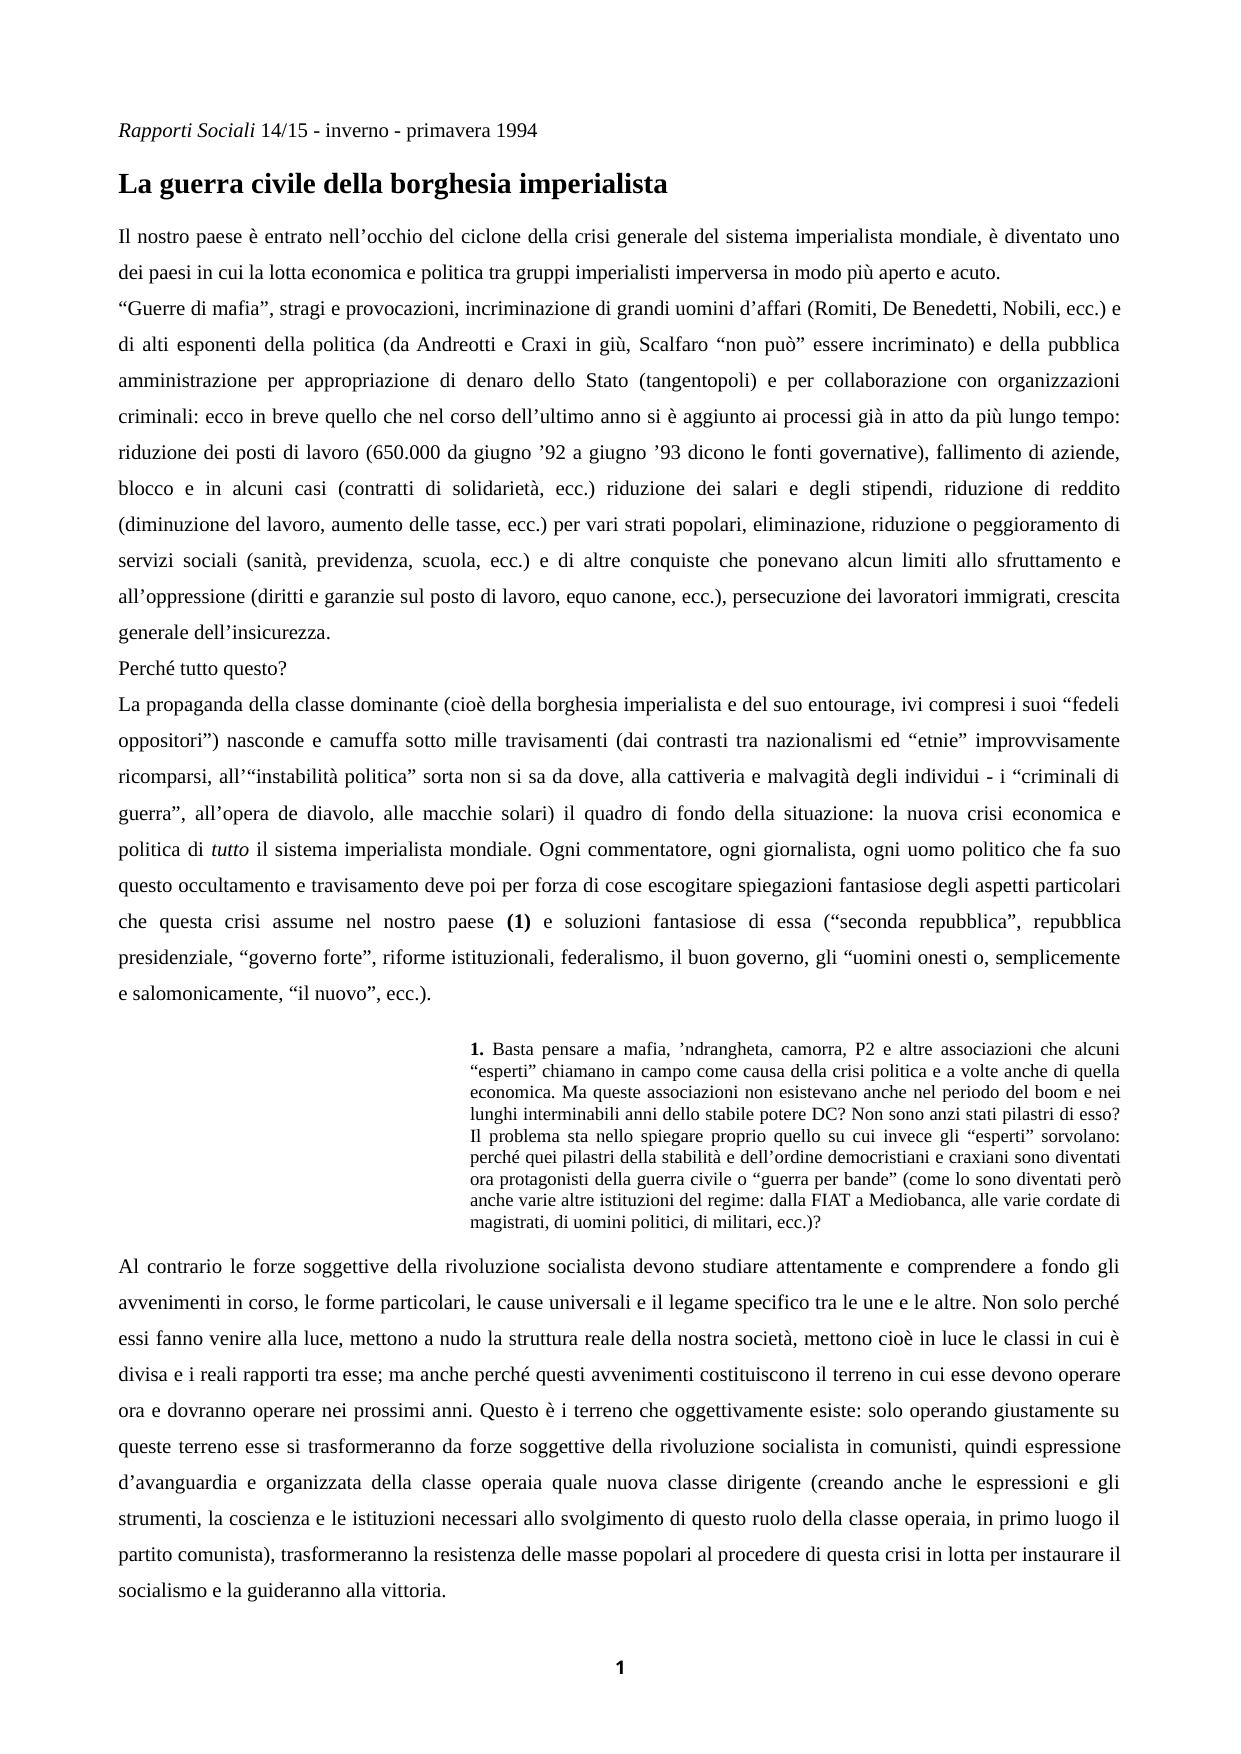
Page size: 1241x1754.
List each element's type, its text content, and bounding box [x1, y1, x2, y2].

text “Guerre di mafia”, stragi e provocazioni, incriminazione di grandi uomini d’affari (Romiti, De Benedetti, Nobili, ecc.) e di alti esponenti della politica (da Andreotti e Craxi in giù, Scalfaro “non può” essere incriminato) e della pubblica amministrazione per appropriazione di denaro dello Stato (tangentopoli) e per collaborazione con organizzazioni criminali: ecco in breve quello che nel corso dell’ultimo anno si è aggiunto ai processi già in atto da più lungo tempo: riduzione dei posti di lavoro (650.000 da giugno ’92 a giugno ’93 dicono le fonti governative), fallimento di aziende, blocco e in alcuni casi (contratti di solidarietà, ecc.) riduzione dei salari e degli stipendi, riduzione di reddito (diminuzione del lavoro, aumento delle tasse, ecc.) per vari strati popolari, eliminazione, riduzione o peggioramento di servizi sociali (sanità, previdenza, scuola, ecc.) e di altre conquiste che ponevano alcun limiti allo sfruttamento e all’oppressione (diritti e garanzie sul posto di lavoro, equo canone, ecc.), persecuzione dei lavoratori immigrati, crescita generale dell’insicurezza. [118, 296, 1122, 644]
text 1. Basta pensare a mafia, ’ndrangheta, camorra, P2 e altre associazioni che alcuni “esperti” chiamano in campo come causa della crisi politica e a volte anche di quella economica. Ma queste associazioni non esistevano anche nel periodo del boom e nei lunghi interminabili anni dello stabile potere DC? Non sono anzi stati pilastri di esso? Il problema sta nello spiegare proprio quello su cui invece gli “esperti” sorvolano: perché quei pilastri della stabilità e dell’ordine democristiani e craxiani sono diventati ora protagonisti della guerra civile o “guerra per bande” (come lo sono diventati però anche varie altre istituzioni del regime: dalla FIAT a Mediobanca, alle varie cordate di magistrati, di uomini politici, di militari, ecc.)? [470, 1038, 1122, 1232]
text Al contrario le forze soggettive della rivoluzione socialista devono studiare attentamente e comprendere a fondo gli avvenimenti in corso, le forme particolari, le cause universali e il legame specifico tra le une e le altre. Non solo perché essi fanno venire alla luce, mettono a nudo la struttura reale della nostra società, mettono cioè in luce le classi in cui è divisa e i reali rapporti tra esse; ma anche perché questi avvenimenti costituiscono il terreno in cui esse devono operare ora e dovranno operare nei prossimi anni. Questo è i terreno che oggettivamente esiste: solo operando giustamente su queste terreno esse si trasformeranno da forze soggettive della rivoluzione socialista in comunisti, quindi espressione d’avanguardia e organizzata della classe operaia quale nuova classe dirigente (creando anche le espressioni e gli strumenti, la coscienza e le istituzioni necessari allo svolgimento di questo ruolo della classe operaia, in primo luogo il partito comunista), trasformeranno la resistenza delle masse popolari al procedere di questa crisi in lotta per instaurare il socialismo e la guideranno alla vittoria. [118, 1254, 1122, 1602]
text Rapporti Sociali 14/15 - inverno - primavera 1994 [118, 118, 1122, 142]
text La guerra civile della borghesia imperialista [118, 166, 1122, 200]
text Il nostro paese è entrato nell’occhio del ciclone della crisi generale del sistema imperialista mondiale, è diventato uno dei paesi in cui la lotta economica e politica tra gruppi imperialisti imperversa in modo più aperto e acuto. [118, 224, 1122, 284]
text La propaganda della classe dominante (cioè della borghesia imperialista e del suo entourage, ivi compresi i suoi “fedeli oppositori”) nasconde e camuffa sotto mille travisamenti (dai contrasti tra nazionalismi ed “etnie” improvvisamente ricomparsi, all’“instabilità politica” sorta non si sa da dove, alla cattiveria e malvagità degli individui - i “criminali di guerra”, all’opera de diavolo, alle macchie solari) il quadro di fondo della situazione: la nuova crisi economica e politica di tutto il sistema imperialista mondiale. Ogni commentatore, ogni giornalista, ogni uomo politico che fa suo questo occultamento e travisamento deve poi per forza di cose escogitare spiegazioni fantasiose degli aspetti particolari che questa crisi assume nel nostro paese (1) e soluzioni fantasiose di essa (“seconda repubblica”, repubblica presidenziale, “governo forte”, riforme istituzionali, federalismo, il buon governo, gli “uomini onesti o, semplicemente e salomonicamente, “il nuovo”, ecc.). [118, 692, 1122, 1005]
text Perché tutto questo? [118, 656, 1122, 680]
